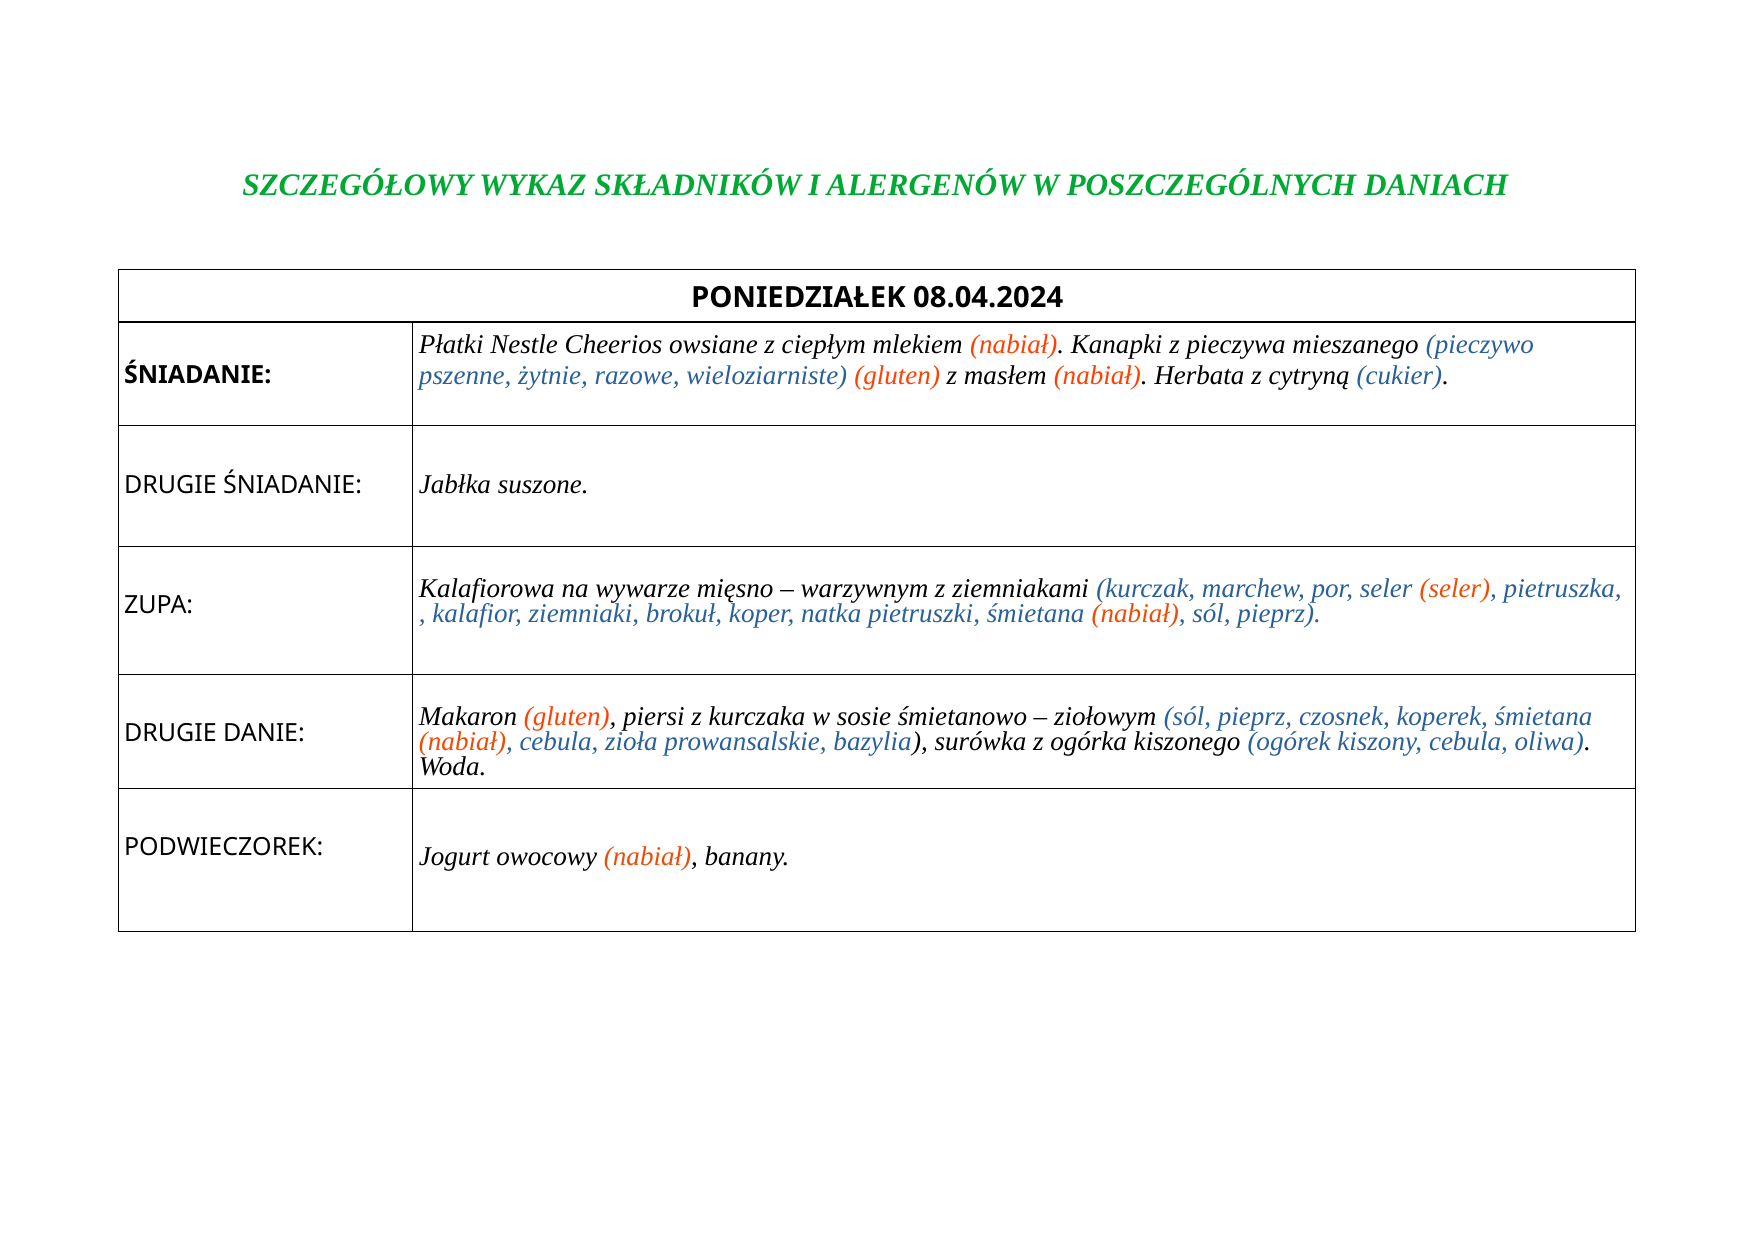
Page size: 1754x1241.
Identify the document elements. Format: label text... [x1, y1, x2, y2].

table_cell DRUGIE ŚNIADANIE: [119, 426, 412, 546]
table_header PONIEDZIAŁEK 08.04.2024 [119, 270, 1635, 321]
table_cell DRUGIE DANIE: [119, 675, 412, 788]
table_cell Kalafiorowa na wywarze mięsno – warzywnym z ziemniakami (kurczak, marchew, por, seler (seler), pietruszka, , kalafior, ziemniaki, brokuł, koper, natka pietruszki, śmietana (nabiał), sól, pieprz). [413, 547, 1635, 673]
table_cell Jogurt owocowy (nabiał), banany. [413, 789, 1635, 931]
table_cell PODWIECZOREK: [119, 789, 412, 931]
table_cell ZUPA: [119, 547, 412, 673]
table_cell ŚNIADANIE: [119, 323, 412, 425]
text SZCZEGÓŁOWY WYKAZ SKŁADNIKÓW I ALERGENÓW W POSZCZEGÓLNYCH DANIACH [118, 166, 1636, 202]
table_cell Makaron (gluten), piersi z kurczaka w sosie śmietanowo – ziołowym (sól, pieprz, czosnek, koperek, śmietana (nabiał), cebula, zioła prowansalskie, bazylia), surówka z ogórka kiszonego (ogórek kiszony, cebula, oliwa). Woda. [413, 675, 1635, 788]
table_cell Jabłka suszone. [413, 426, 1635, 546]
table_cell Płatki Nestle Cheerios owsiane z ciepłym mlekiem (nabiał). Kanapki z pieczywa mieszanego (pieczywo pszenne, żytnie, razowe, wieloziarniste) (gluten) z masłem (nabiał). Herbata z cytryną (cukier). [413, 323, 1635, 425]
